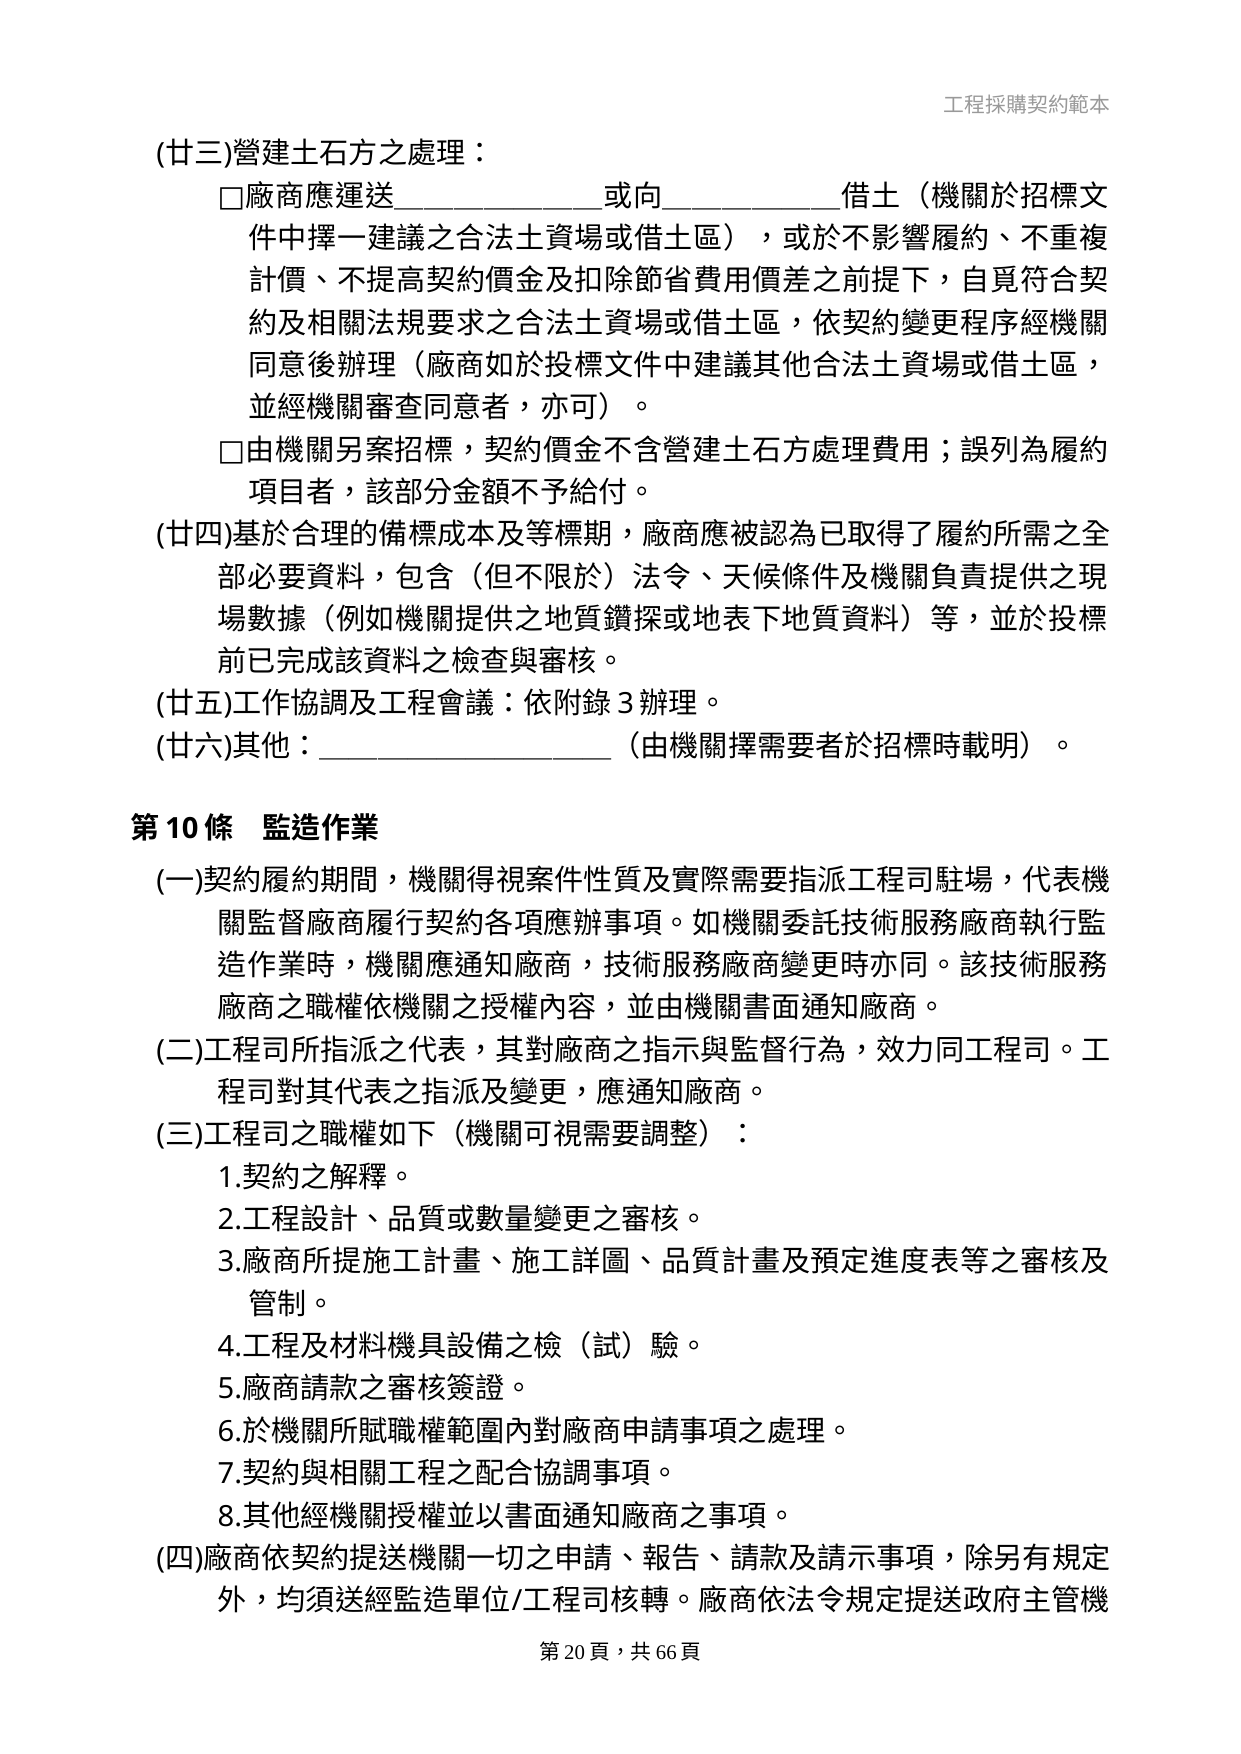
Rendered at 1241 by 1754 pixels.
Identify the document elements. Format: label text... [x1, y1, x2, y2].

text 1.契約之解釋。 [217, 1153, 1110, 1196]
text □廠商應運送＿＿＿＿＿＿＿或向＿＿＿＿＿＿借土（機關於招標文件中擇一建議之合法土資場或借土區），或於不影響履約、不重複計價、不提高契約價金及扣除節省費用價差之前提下，自覓符合契約及相關法規要求之合法土資場或借土區，依契約變更程序經機關同意後辦理（廠商如於投標文件中建議其他合法土資場或借土區，並經機關審查同意者，亦可）。 [217, 172, 1110, 426]
text 第10條 監造作業 [130, 804, 1110, 847]
text (二)工程司所指派之代表，其對廠商之指示與監督行為，效力同工程司。工程司對其代表之指派及變更，應通知廠商。 [156, 1026, 1110, 1111]
text (廿四)基於合理的備標成本及等標期，廠商應被認為已取得了履約所需之全部必要資料，包含（但不限於）法令、天候條件及機關負責提供之現場數據（例如機關提供之地質鑽探或地表下地質資料）等，並於投標前已完成該資料之檢查與審核。 [156, 511, 1110, 680]
text □由機關另案招標，契約價金不含營建土石方處理費用；誤列為履約項目者，該部分金額不予給付。 [217, 426, 1110, 511]
text 2.工程設計、品質或數量變更之審核。 [217, 1196, 1110, 1238]
text (四)廠商依契約提送機關一切之申請、報告、請款及請示事項，除另有規定外，均須送經監造單位/工程司核轉。廠商依法令規定提送政府主管機 [156, 1534, 1110, 1619]
text (廿三)營建土石方之處理： [156, 130, 1110, 172]
text (三)工程司之職權如下（機關可視需要調整）： [156, 1111, 1110, 1153]
text 7.契約與相關工程之配合協調事項。 [217, 1450, 1110, 1492]
text (廿六)其他：＿＿＿＿＿＿＿＿＿＿（由機關擇需要者於招標時載明）。 [156, 722, 1110, 765]
text (一)契約履約期間，機關得視案件性質及實際需要指派工程司駐場，代表機關監督廠商履行契約各項應辦事項。如機關委託技術服務廠商執行監造作業時，機關應通知廠商，技術服務廠商變更時亦同。該技術服務廠商之職權依機關之授權內容，並由機關書面通知廠商。 [156, 857, 1110, 1026]
text 5.廠商請款之審核簽證。 [217, 1365, 1110, 1407]
text 3.廠商所提施工計畫、施工詳圖、品質計畫及預定進度表等之審核及管制。 [217, 1238, 1110, 1323]
text (廿五)工作協調及工程會議：依附錄3辦理。 [156, 680, 1110, 722]
text 6.於機關所賦職權範圍內對廠商申請事項之處理。 [217, 1407, 1110, 1450]
text 4.工程及材料機具設備之檢（試）驗。 [217, 1323, 1110, 1365]
text 8.其他經機關授權並以書面通知廠商之事項。 [217, 1492, 1110, 1534]
